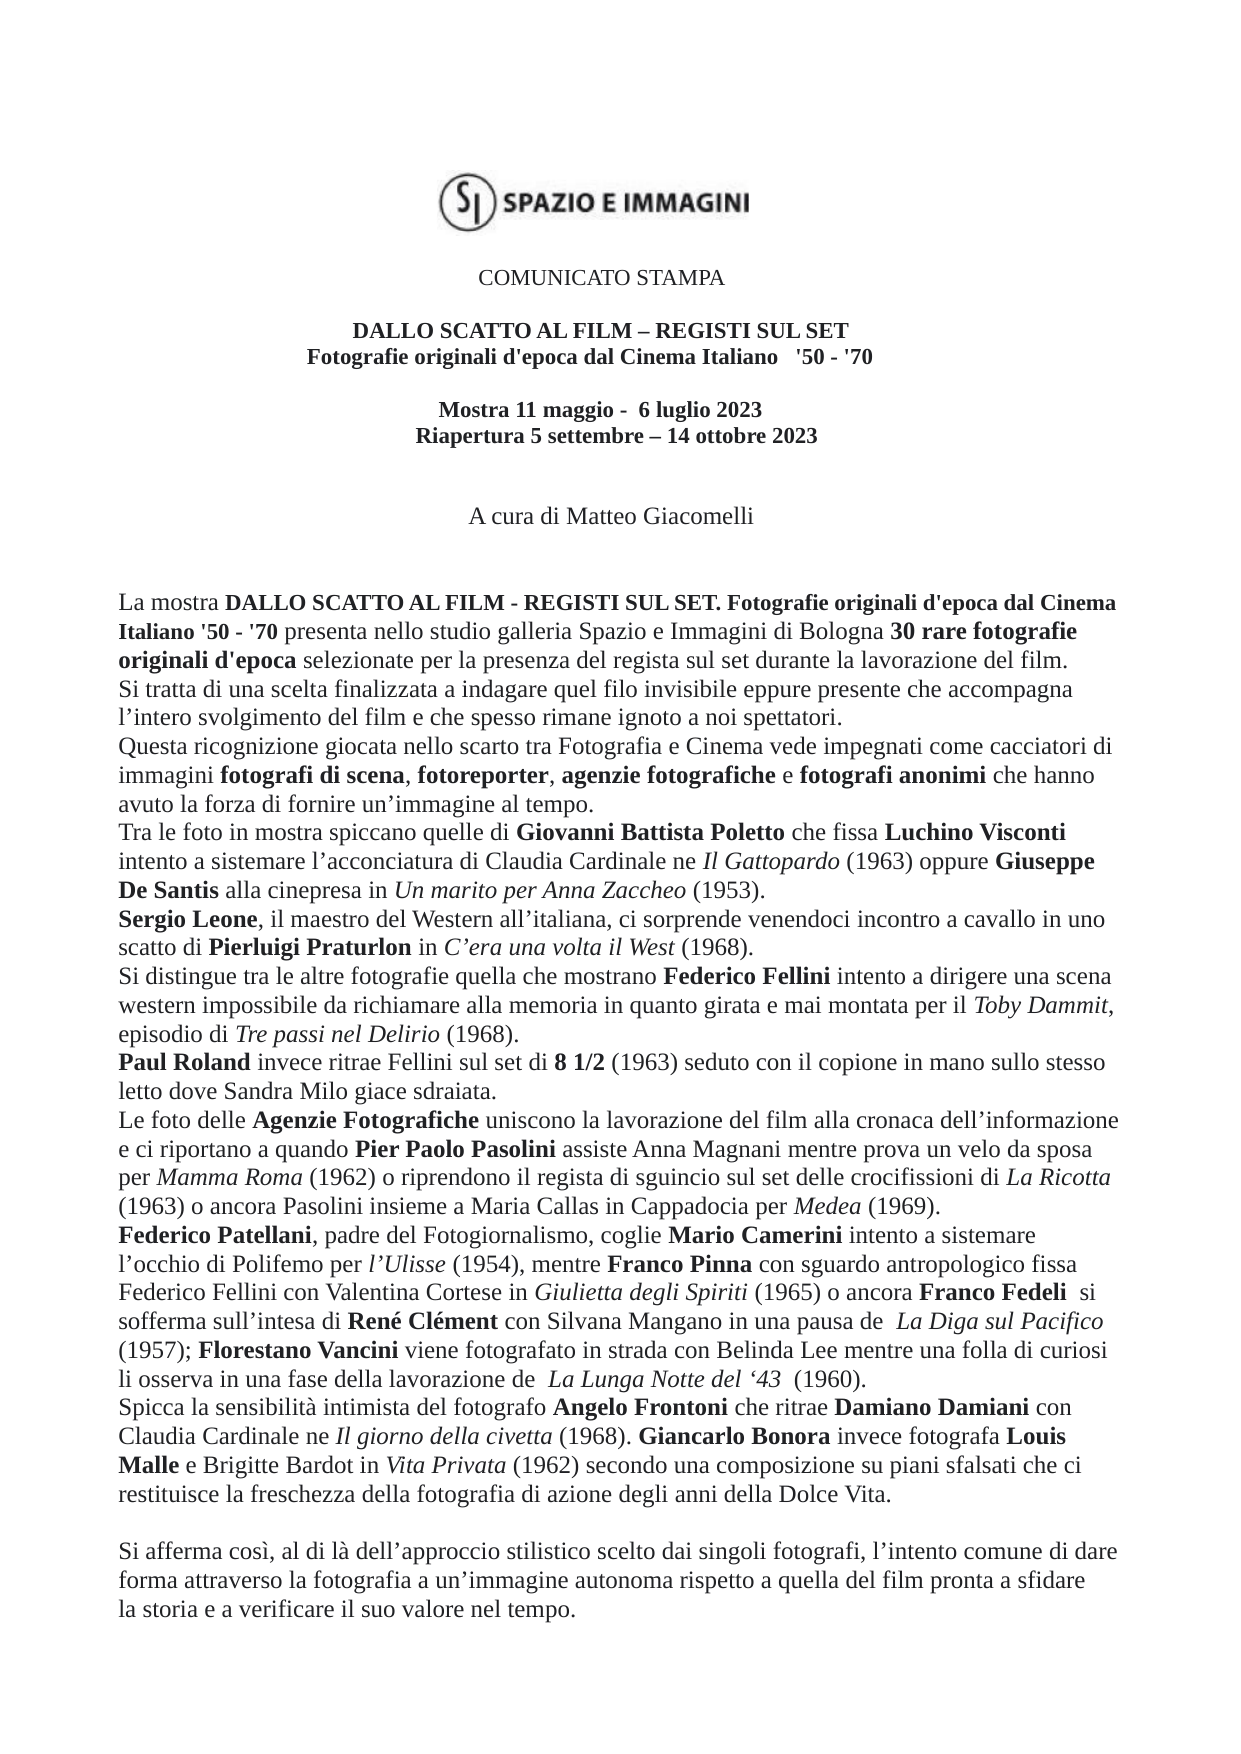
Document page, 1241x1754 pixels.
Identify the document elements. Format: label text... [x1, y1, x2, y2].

text Spicca la sensibilità intimista del fotografo Angelo Frontoni che ritrae Damiano Damiani con Claudia Cardinale ne Il giorno della civetta (1968). Giancarlo Bonora invece fotografa Louis Malle e Brigitte Bardot in Vita Privata (1962) secondo una composizione su piani sfalsati che ci restituisce la freschezza della fotografia di azione degli anni della Dolce Vita. [118, 1392, 1122, 1507]
text La mostra DALLO SCATTO AL FILM - REGISTI SUL SET. Fotografie originali d'epoca dal Cinema Italiano '50 - '70 presenta nello studio galleria Spazio e Immagini di Bologna 30 rare fotografie originali d'epoca selezionate per la presenza del regista sul set durante la lavorazione del film. [118, 587, 1122, 674]
text Mostra 11 maggio - 6 luglio 2023 [118, 396, 1122, 422]
text Paul Roland invece ritrae Fellini sul set di 8 1/2 (1963) seduto con il copione in mano sullo stesso letto dove Sandra Milo giace sdraiata. [118, 1047, 1122, 1105]
text A cura di Matteo Giacomelli [118, 501, 1122, 530]
text Federico Patellani, padre del Fotogiornalismo, coglie Mario Camerini intento a sistemare l’occhio di Polifemo per l’Ulisse (1954), mentre Franco Pinna con sguardo antropologico fissa Federico Fellini con Valentina Cortese in Giulietta degli Spiriti (1965) o ancora Franco Fedeli si sofferma sull’intesa di René Clément con Silvana Mangano in una pausa de La Diga sul Pacifico (1957); Florestano Vancini viene fotografato in strada con Belinda Lee mentre una folla di curiosi li osserva in una fase della lavorazione de La Lunga Notte del ‘43 (1960). [118, 1220, 1122, 1392]
text Fotografie originali d'epoca dal Cinema Italiano '50 - '70 [118, 343, 1122, 369]
text la storia e a verificare il suo valore nel tempo. [118, 1594, 1122, 1622]
text Si afferma così, al di là dell’approccio stilistico scelto dai singoli fotografi, l’intento comune di dare forma attraverso la fotografia a un’immagine autonoma rispetto a quella del film pronta a sfidare [118, 1536, 1122, 1594]
text Questa ricognizione giocata nello scarto tra Fotografia e Cinema vede impegnati come cacciatori di immagini fotografi di scena, fotoreporter, agenzie fotografiche e fotografi anonimi che hanno avuto la forza di fornire un’immagine al tempo. [118, 731, 1122, 817]
text Tra le foto in mostra spiccano quelle di Giovanni Battista Poletto che fissa Luchino Visconti intento a sistemare l’acconciatura di Claudia Cardinale ne Il Gattopardo (1963) oppure Giuseppe De Santis alla cinepresa in Un marito per Anna Zaccheo (1953). [118, 817, 1122, 904]
text Riapertura 5 settembre – 14 ottobre 2023 [118, 422, 1122, 448]
text DALLO SCATTO AL FILM – REGISTI SUL SET [118, 317, 1122, 343]
text Si distingue tra le altre fotografie quella che mostrano Federico Fellini intento a dirigere una scena western impossibile da richiamare alla memoria in quanto girata e mai montata per il Toby Dammit, episodio di Tre passi nel Delirio (1968). [118, 961, 1122, 1047]
text Si tratta di una scelta finalizzata a indagare quel filo invisibile eppure presente che accompagna l’intero svolgimento del film e che spesso rimane ignoto a noi spettatori. [118, 674, 1122, 731]
text COMUNICATO STAMPA [118, 264, 1122, 290]
text Sergio Leone, il maestro del Western all’italiana, ci sorprende venendoci incontro a cavallo in uno scatto di Pierluigi Praturlon in C’era una volta il West (1968). [118, 904, 1122, 961]
text Le foto delle Agenzie Fotografiche uniscono la lavorazione del film alla cronaca dell’informazione e ci riportano a quando Pier Paolo Pasolini assiste Anna Magnani mentre prova un velo da sposa per Mamma Roma (1962) o riprendono il regista di sguincio sul set delle crocifissioni di La Ricotta (1963) o ancora Pasolini insieme a Maria Callas in Cappadocia per Medea (1969). [118, 1105, 1122, 1220]
